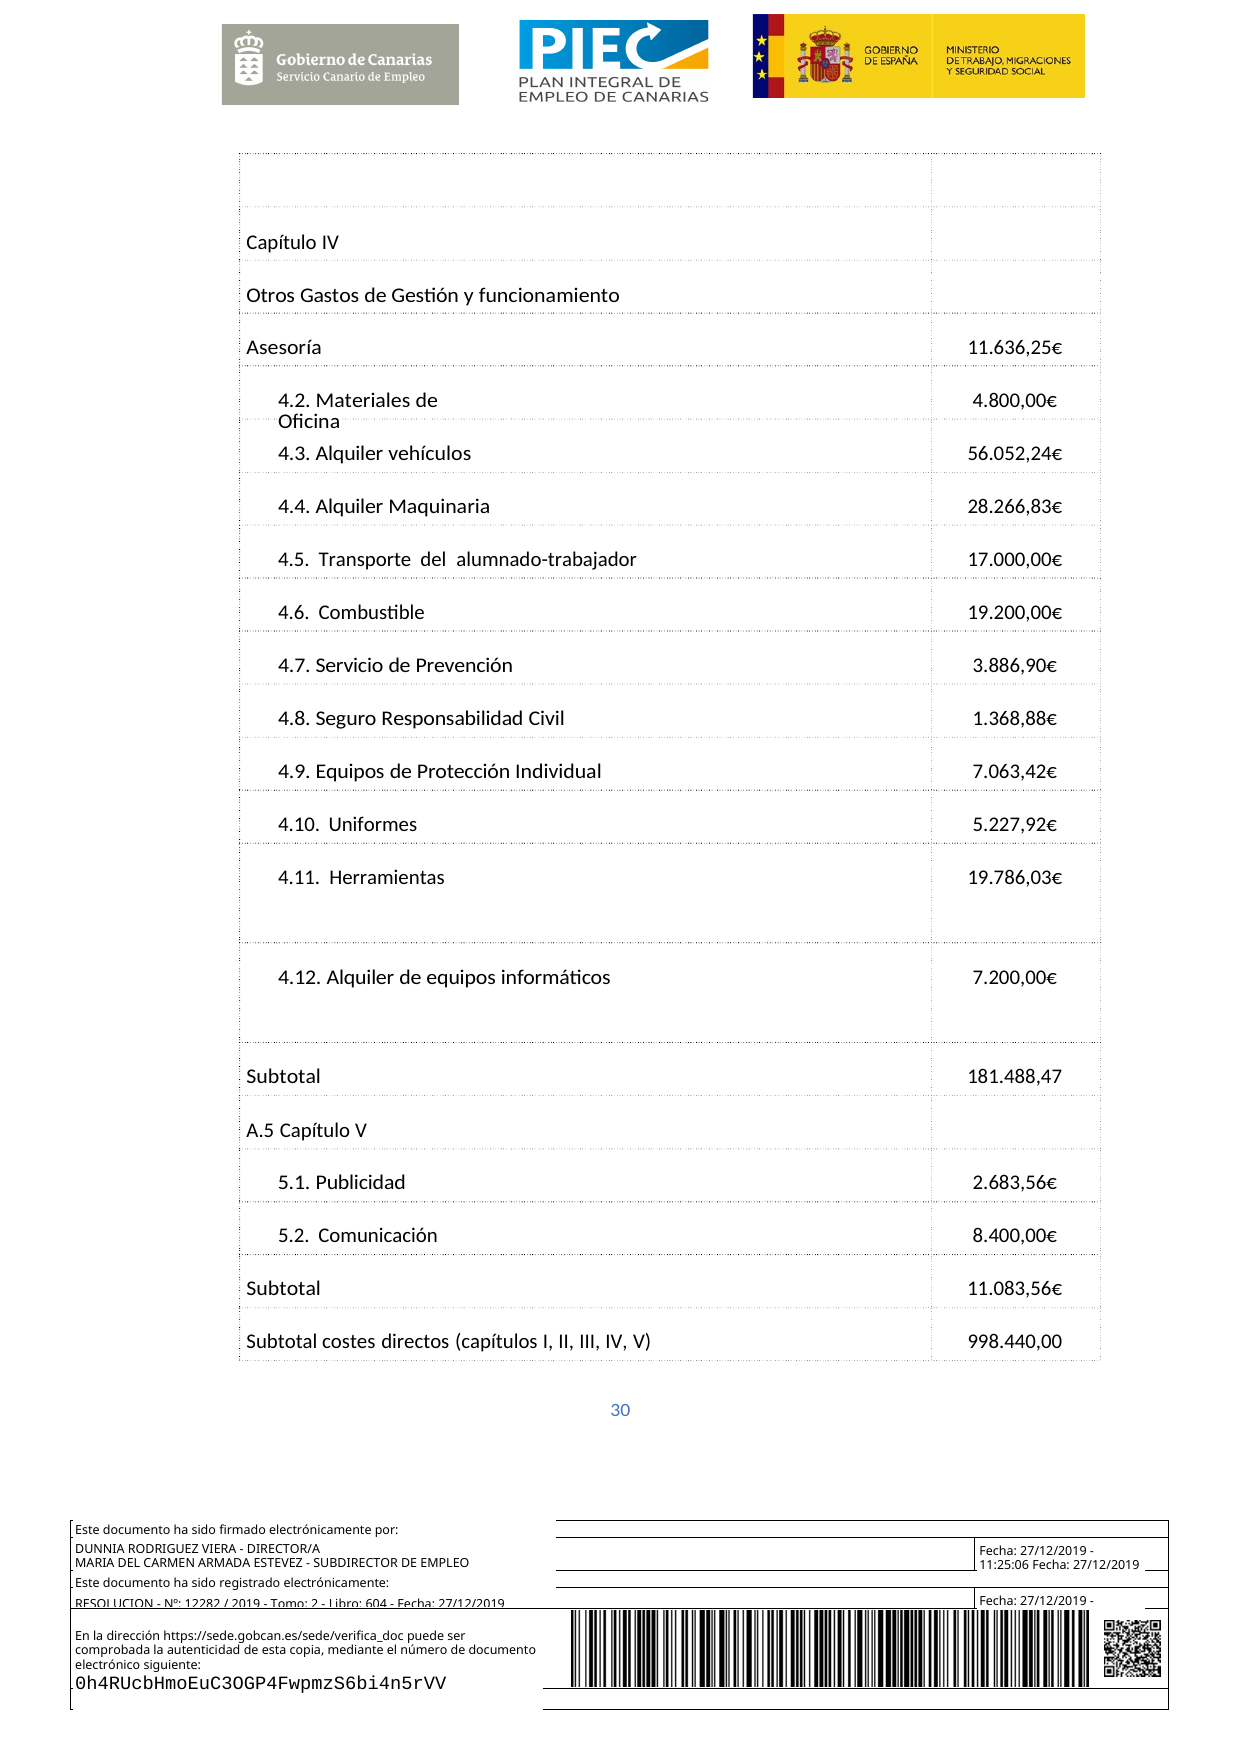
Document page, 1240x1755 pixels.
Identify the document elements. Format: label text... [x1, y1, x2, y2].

subtitle 30 [305, 1398, 936, 1421]
